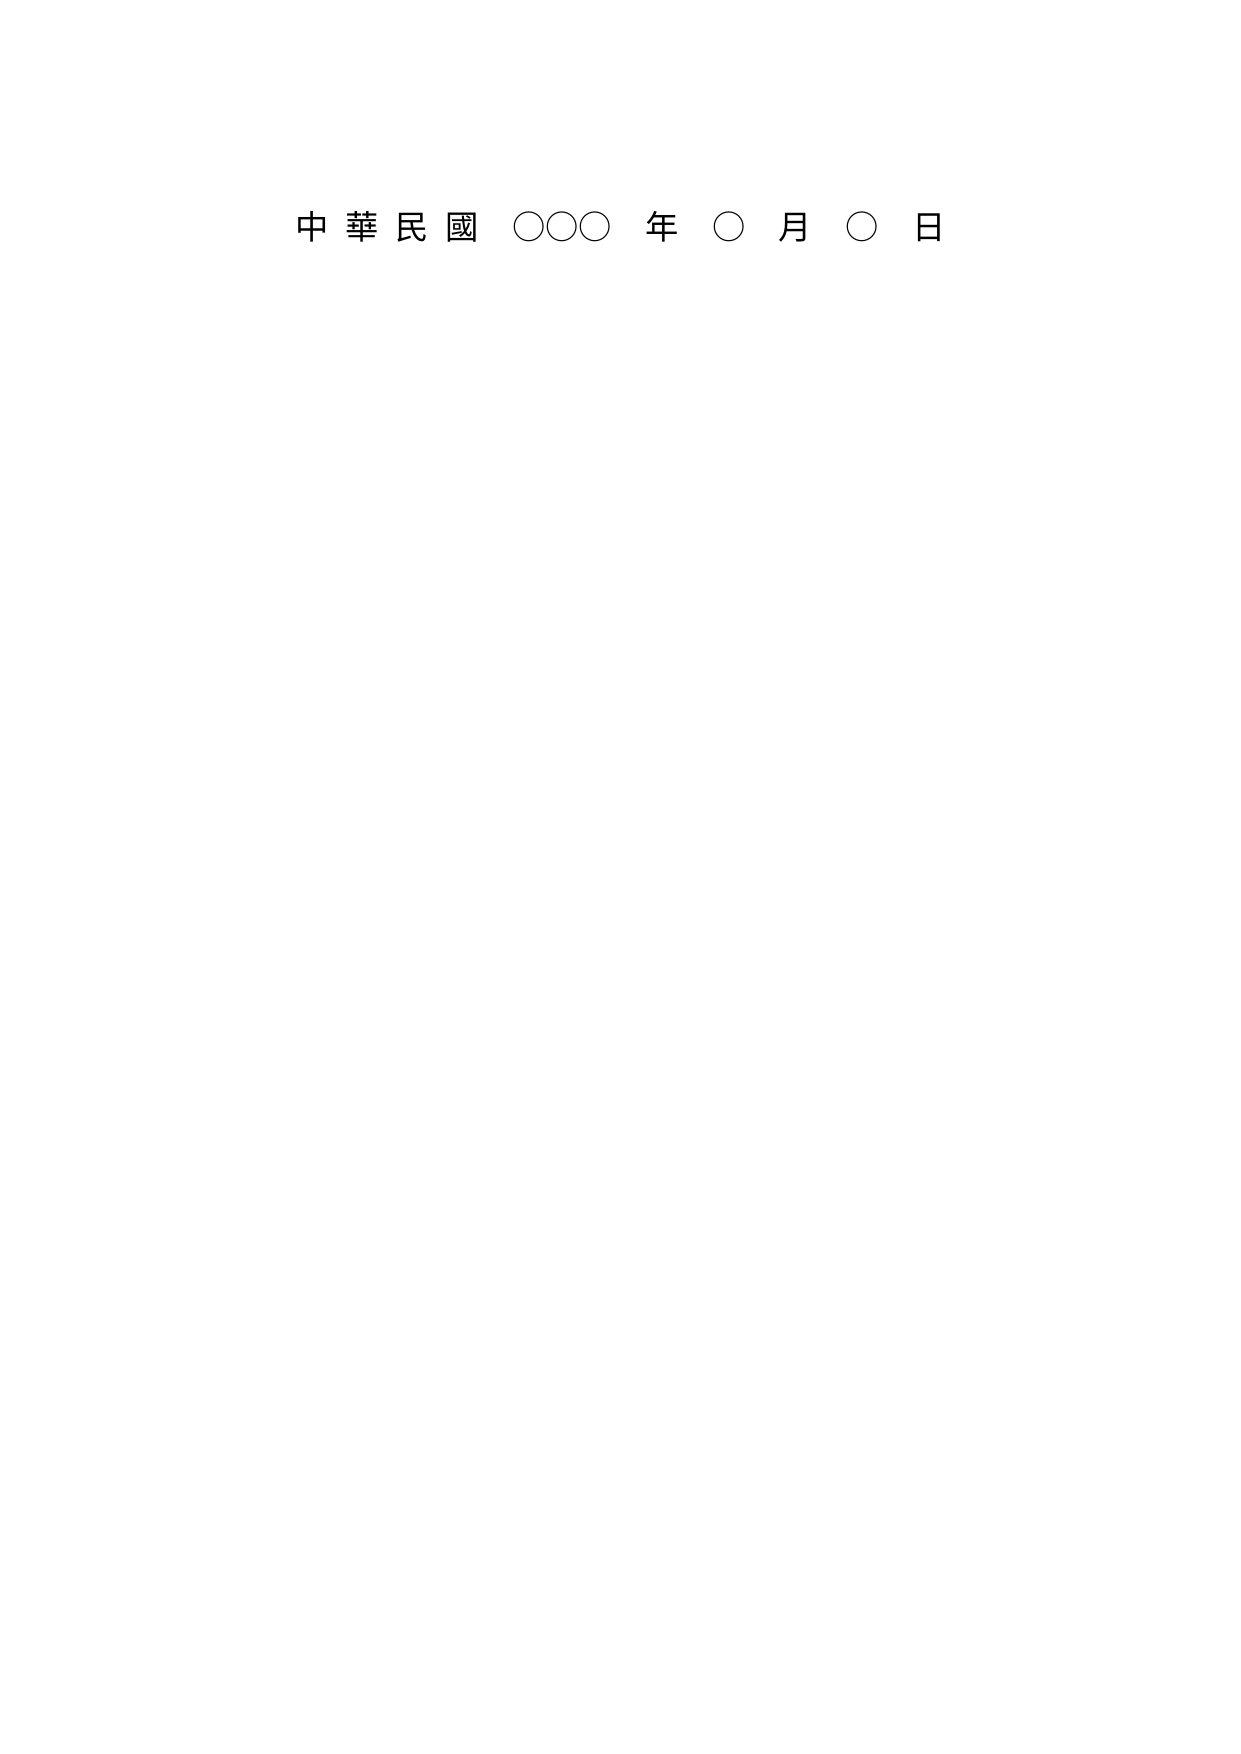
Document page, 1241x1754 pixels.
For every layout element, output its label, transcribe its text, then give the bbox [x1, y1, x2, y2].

text 中 華 民 國 ○○○ 年 ○ 月 ○ 日 [187, 201, 1053, 249]
